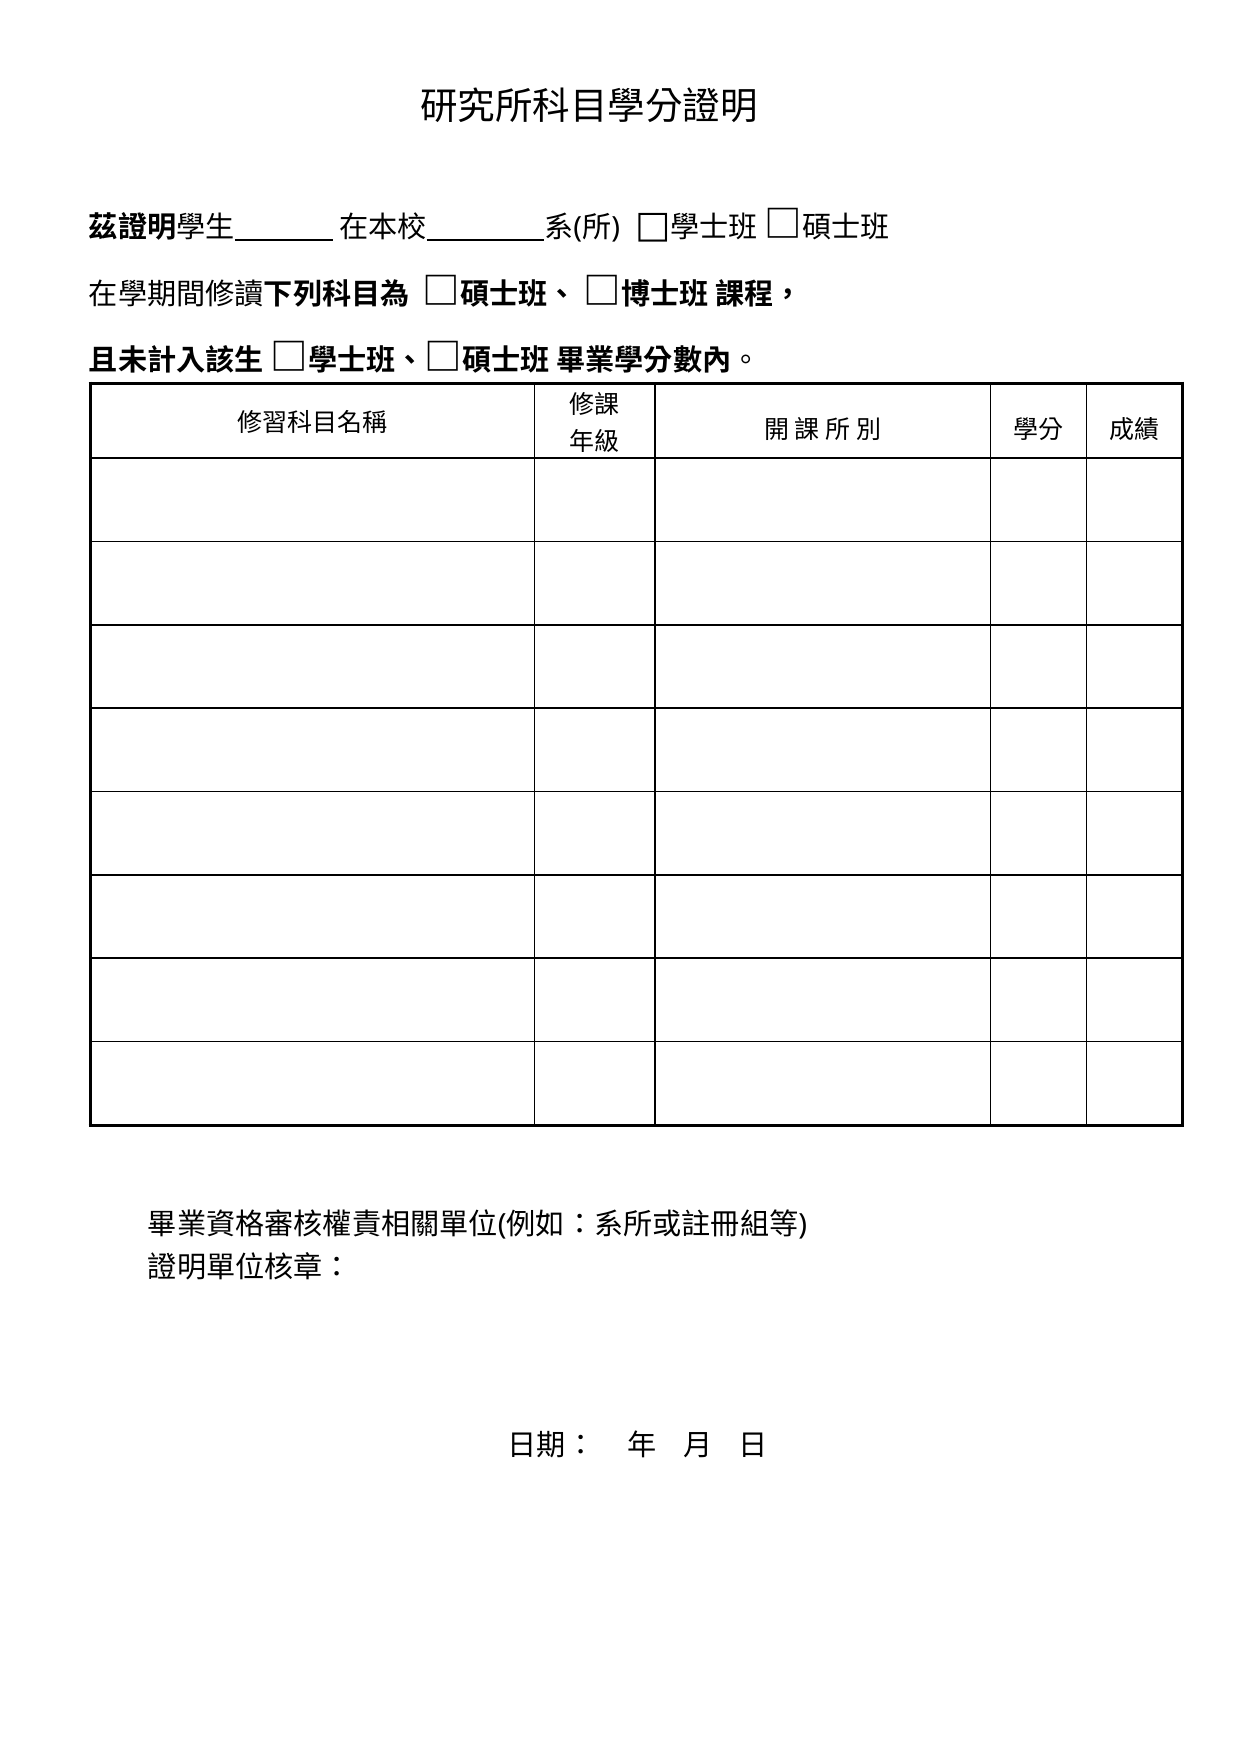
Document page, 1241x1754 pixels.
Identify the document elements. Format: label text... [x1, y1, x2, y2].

table_cell [535, 542, 654, 624]
table_cell [656, 709, 990, 791]
table_header 修習科目名稱 [92, 385, 534, 457]
table_cell [92, 542, 534, 624]
table_header 成績 [1087, 385, 1181, 457]
table_cell [92, 709, 534, 791]
table_cell [991, 876, 1086, 957]
table_cell [92, 1042, 534, 1124]
table_cell [535, 959, 654, 1041]
table_cell [1087, 792, 1181, 874]
table_header 開 課 所 別 [656, 385, 990, 457]
text 且未計入該生 □學士班、□碩士班 畢業學分數內。 [89, 327, 1181, 382]
table_cell [92, 792, 534, 874]
table_cell [1087, 959, 1181, 1041]
table_cell [656, 792, 990, 874]
text 研究所科目學分證明 [89, 76, 1089, 130]
text 證明單位核章： [89, 1243, 1240, 1285]
table_cell [535, 1042, 654, 1124]
table_cell [656, 876, 990, 957]
text 日期： 年 月 日 [89, 1422, 1240, 1464]
text 畢業資格審核權責相關單位(例如：系所或註冊組等) [148, 1201, 1181, 1243]
table_cell [92, 626, 534, 707]
table_cell [92, 459, 534, 541]
table_cell [656, 542, 990, 624]
table_cell [991, 542, 1086, 624]
table_cell [1087, 1042, 1181, 1124]
table_cell [1087, 876, 1181, 957]
table_header 學分 [991, 385, 1086, 457]
table_cell [991, 959, 1086, 1041]
table_cell [656, 459, 990, 541]
table_cell [991, 626, 1086, 707]
table_cell [535, 792, 654, 874]
text 茲證明學生 在本校 系(所) □學士班 □碩士班 [89, 193, 1181, 248]
table_cell [656, 959, 990, 1041]
table_cell [991, 1042, 1086, 1124]
table_cell [535, 626, 654, 707]
table_cell [92, 876, 534, 957]
table_cell [991, 709, 1086, 791]
table_cell [92, 959, 534, 1041]
table_cell [535, 876, 654, 957]
table_cell [656, 1042, 990, 1124]
table_header 修課 年級 [535, 385, 654, 457]
table_cell [1087, 542, 1181, 624]
table_cell [991, 459, 1086, 541]
table_cell [991, 792, 1086, 874]
text 在學期間修讀下列科目為 □碩士班、 □博士班 課程， [89, 261, 1181, 315]
table_cell [1087, 709, 1181, 791]
table_cell [1087, 459, 1181, 541]
table_cell [656, 626, 990, 707]
table_cell [535, 709, 654, 791]
table_cell [535, 459, 654, 541]
table_cell [1087, 626, 1181, 707]
